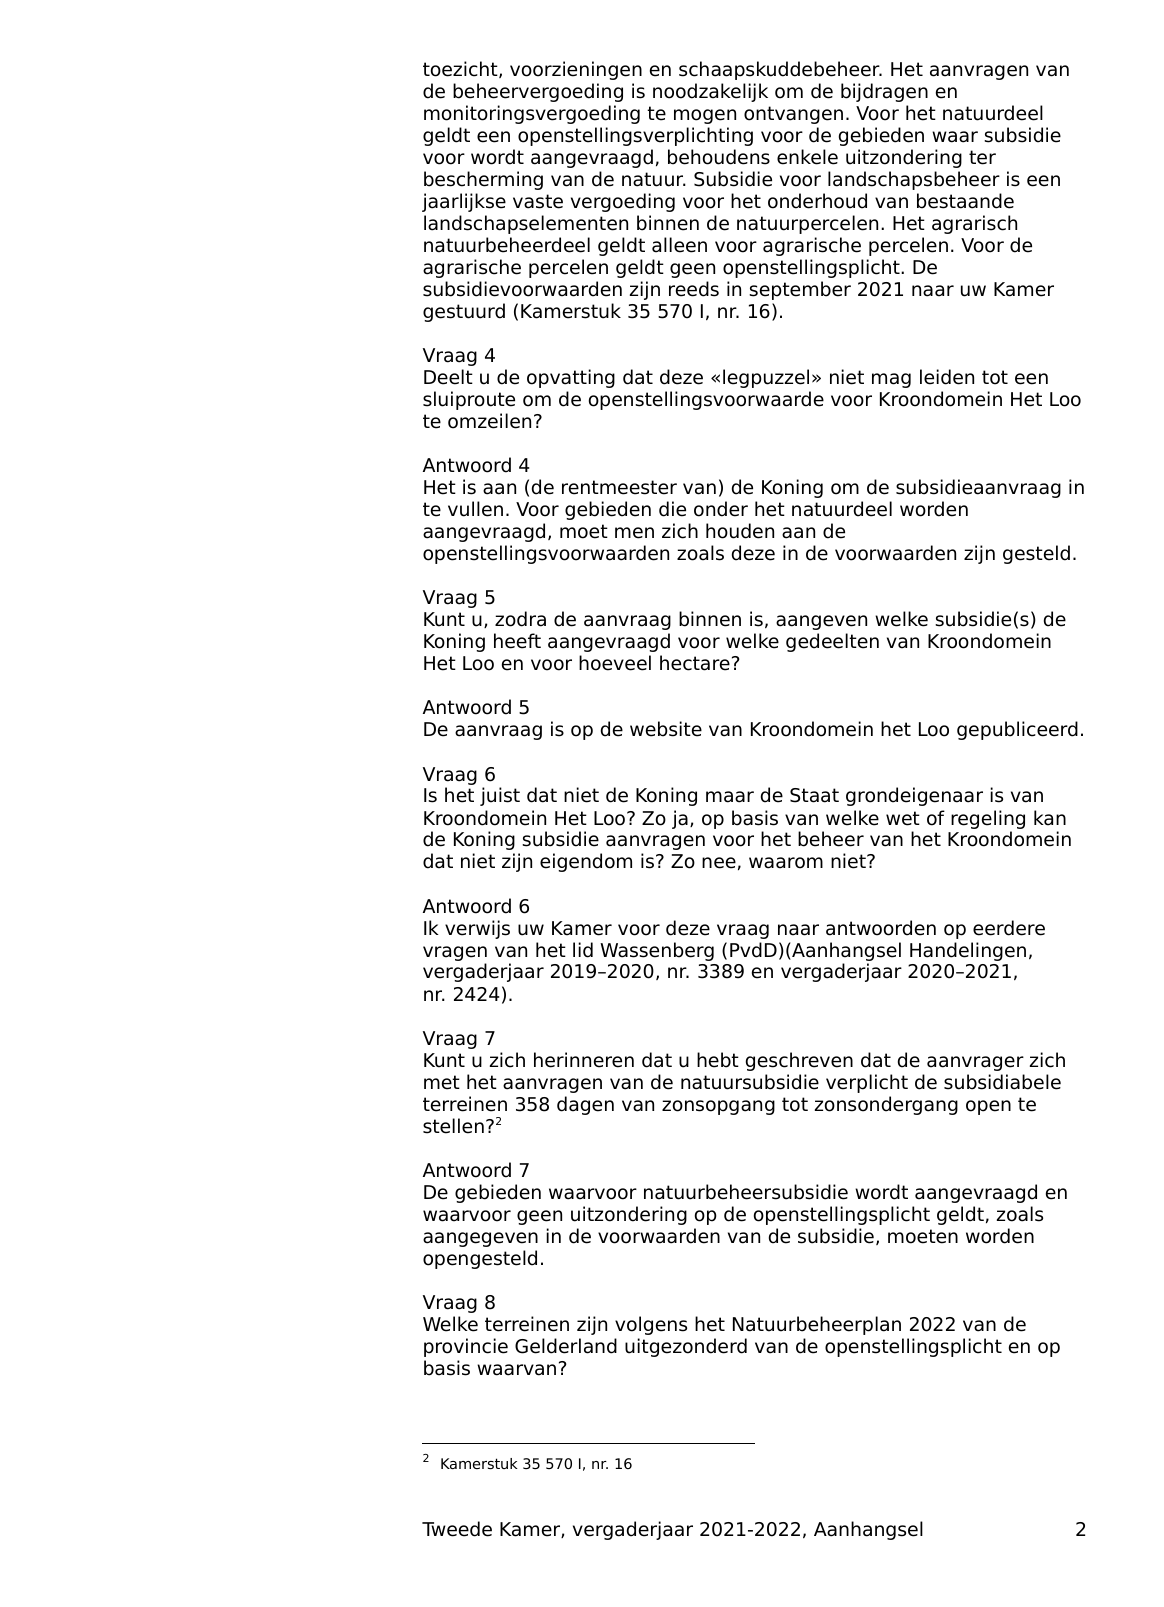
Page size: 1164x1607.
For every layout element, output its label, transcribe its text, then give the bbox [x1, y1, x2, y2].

text Vraag 8 [422, 1292, 1087, 1314]
text Kamerstuk 35 570 I, nr. 16 [422, 1452, 1087, 1474]
text Vraag 4 [422, 345, 1087, 367]
text Antwoord 7 [422, 1160, 1087, 1182]
text Het is aan (de rentmeester van) de Koning om de subsidieaanvraag in te vullen. Voor gebieden die onder het natuurdeel worden aangevraagd, moet men zich houden aan de openstellingsvoorwaarden zoals deze in de voorwaarden zijn gesteld. [422, 477, 1087, 565]
text Vraag 7 [422, 1028, 1087, 1049]
text Antwoord 5 [422, 697, 1087, 719]
text De aanvraag is op de website van Kroondomein het Loo gepubliceerd. [422, 719, 1087, 741]
text toezicht, voorzieningen en schaapskuddebeheer. Het aanvragen van de beheervergoeding is noodzakelijk om de bijdragen en monitoringsvergoeding te mogen ontvangen. Voor het natuurdeel geldt een openstellingsverplichting voor de gebieden waar subsidie voor wordt aangevraagd, behoudens enkele uitzondering ter bescherming van de natuur. Subsidie voor landschapsbeheer is een jaarlijkse vaste vergoeding voor het onderhoud van bestaande landschapselementen binnen de natuurpercelen. Het agrarisch natuurbeheerdeel geldt alleen voor agrarische percelen. Voor de agrarische percelen geldt geen openstellingsplicht. De subsidievoorwaarden zijn reeds in september 2021 naar uw Kamer gestuurd (Kamerstuk 35 570 I, nr. 16). [422, 59, 1087, 323]
text Kunt u zich herinneren dat u hebt geschreven dat de aanvrager zich met het aanvragen van de natuursubsidie verplicht de subsidiabele terreinen 358 dagen van zonsopgang tot zonsondergang open te stellen? [422, 1049, 1087, 1137]
text Antwoord 6 [422, 896, 1087, 917]
text Antwoord 4 [422, 455, 1087, 477]
text Vraag 6 [422, 763, 1087, 785]
text Welke terreinen zijn volgens het Natuurbeheerplan 2022 van de provincie Gelderland uitgezonderd van de openstellingsplicht en op basis waarvan? [422, 1314, 1087, 1380]
text Is het juist dat niet de Koning maar de Staat grondeigenaar is van Kroondomein Het Loo? Zo ja, op basis van welke wet of regeling kan de Koning subsidie aanvragen voor het beheer van het Kroondomein dat niet zijn eigendom is? Zo nee, waarom niet? [422, 785, 1087, 873]
text Kunt u, zodra de aanvraag binnen is, aangeven welke subsidie(s) de Koning heeft aangevraagd voor welke gedeelten van Kroondomein Het Loo en voor hoeveel hectare? [422, 609, 1087, 675]
text Deelt u de opvatting dat deze «legpuzzel» niet mag leiden tot een sluiproute om de openstellingsvoorwaarde voor Kroondomein Het Loo te omzeilen? [422, 367, 1087, 433]
text Vraag 5 [422, 587, 1087, 609]
text De gebieden waarvoor natuurbeheersubsidie wordt aangevraagd en waarvoor geen uitzondering op de openstellingsplicht geldt, zoals aangegeven in de voorwaarden van de subsidie, moeten worden opengesteld. [422, 1182, 1087, 1269]
text Ik verwijs uw Kamer voor deze vraag naar antwoorden op eerdere vragen van het lid Wassenberg (PvdD)(Aanhangsel Handelingen, vergaderjaar 2019–2020, nr. 3389 en vergaderjaar 2020–2021, nr. 2424). [422, 917, 1087, 1005]
